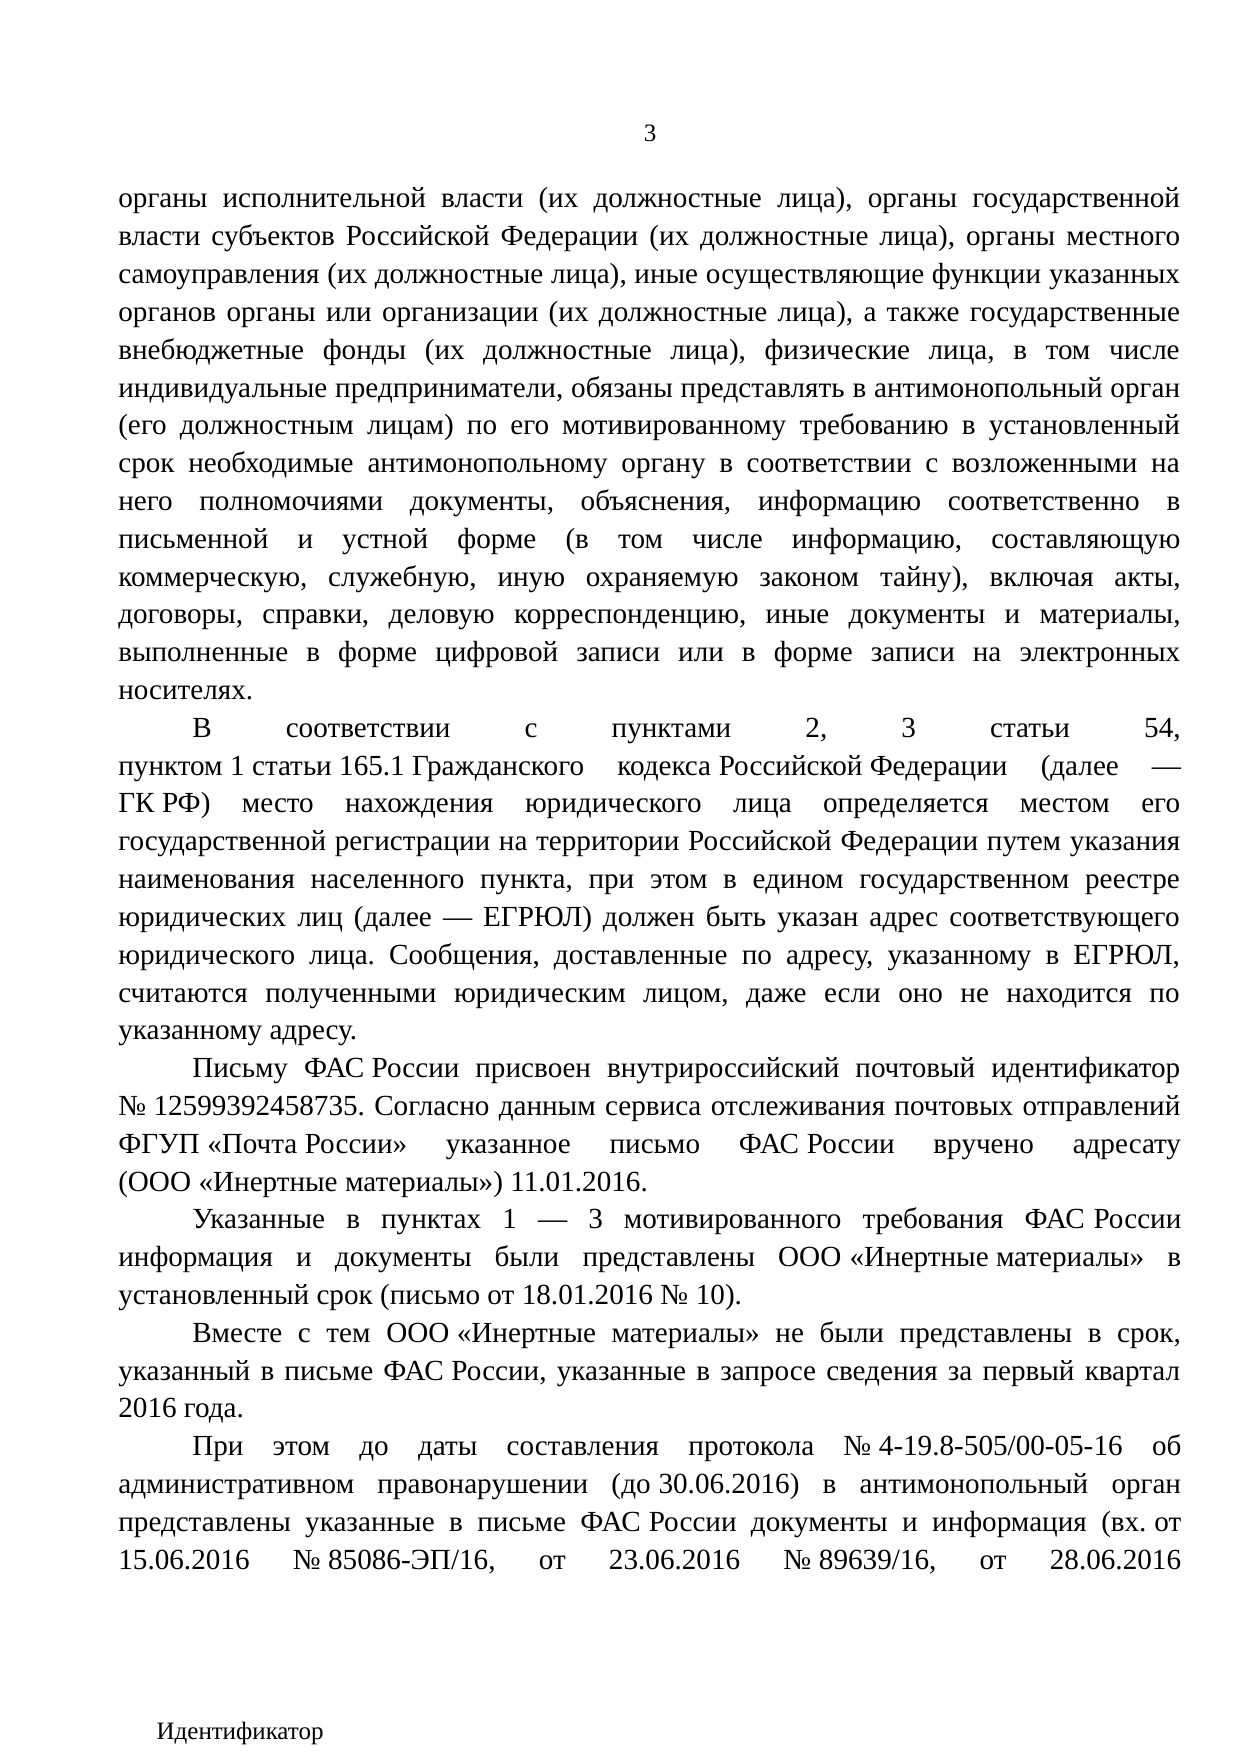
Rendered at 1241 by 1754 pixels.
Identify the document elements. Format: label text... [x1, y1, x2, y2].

text Письму ФАС России присвоен внутрироссийский почтовый идентификатор № 12599392458735. Согласно данным сервиса отслеживания почтовых отправлений ФГУП «Почта России» указанное письмо ФАС России вручено адресату (ООО «Инертные материалы») 11.01.2016. [118, 1046, 1181, 1197]
text Указанные в пунктах 1 — 3 мотивированного требования ФАС России информация и документы были представлены ООО «Инертные материалы» в установленный срок (письмо от 18.01.2016 № 10). [118, 1197, 1181, 1311]
text органы исполнительной власти (их должностные лица), органы государственной власти субъектов Российской Федерации (их должностные лица), органы местного самоуправления (их должностные лица), иные осуществляющие функции указанных органов органы или организации (их должностные лица), а также государственные внебюджетные фонды (их должностные лица), физические лица, в том числе индивидуальные предприниматели, обязаны представлять в антимонопольный орган (его должностным лицам) по его мотивированному требованию в установленный срок необходимые антимонопольному органу в соответствии с возложенными на него полномочиями документы, объяснения, информацию соответственно в письменной и устной форме (в том числе информацию, составляющую коммерческую, служебную, иную охраняемую законом тайну), включая акты, договоры, справки, деловую корреспонденцию, иные документы и материалы, выполненные в форме цифровой записи или в форме записи на электронных носителях. [118, 176, 1181, 706]
text При этом до даты составления протокола № 4-19.8-505/00-05-16 об административном правонарушении (до 30.06.2016) в антимонопольный орган представлены указанные в письме ФАС России документы и информация (вх. от 15.06.2016 № 85086-ЭП/16, от 23.06.2016 № 89639/16, от 28.06.2016 [118, 1424, 1181, 1575]
text В соответствии с пунктами 2, 3 статьи 54, пунктом 1 статьи 165.1 Гражданского кодекса Российской Федерации (далее — ГК РФ) место нахождения юридического лица определяется местом его государственной регистрации на территории Российской Федерации путем указания наименования населенного пункта, при этом в едином государственном реестре юридических лиц (далее — ЕГРЮЛ) должен быть указан адрес соответствующего юридического лица. Сообщения, доставленные по адресу, указанному в ЕГРЮЛ, считаются полученными юридическим лицом, даже если оно не находится по указанному адресу. [118, 706, 1181, 1046]
text Вместе с тем ООО «Инертные материалы» не были представлены в срок, указанный в письме ФАС России, указанные в запросе сведения за первый квартал 2016 года. [118, 1311, 1181, 1424]
